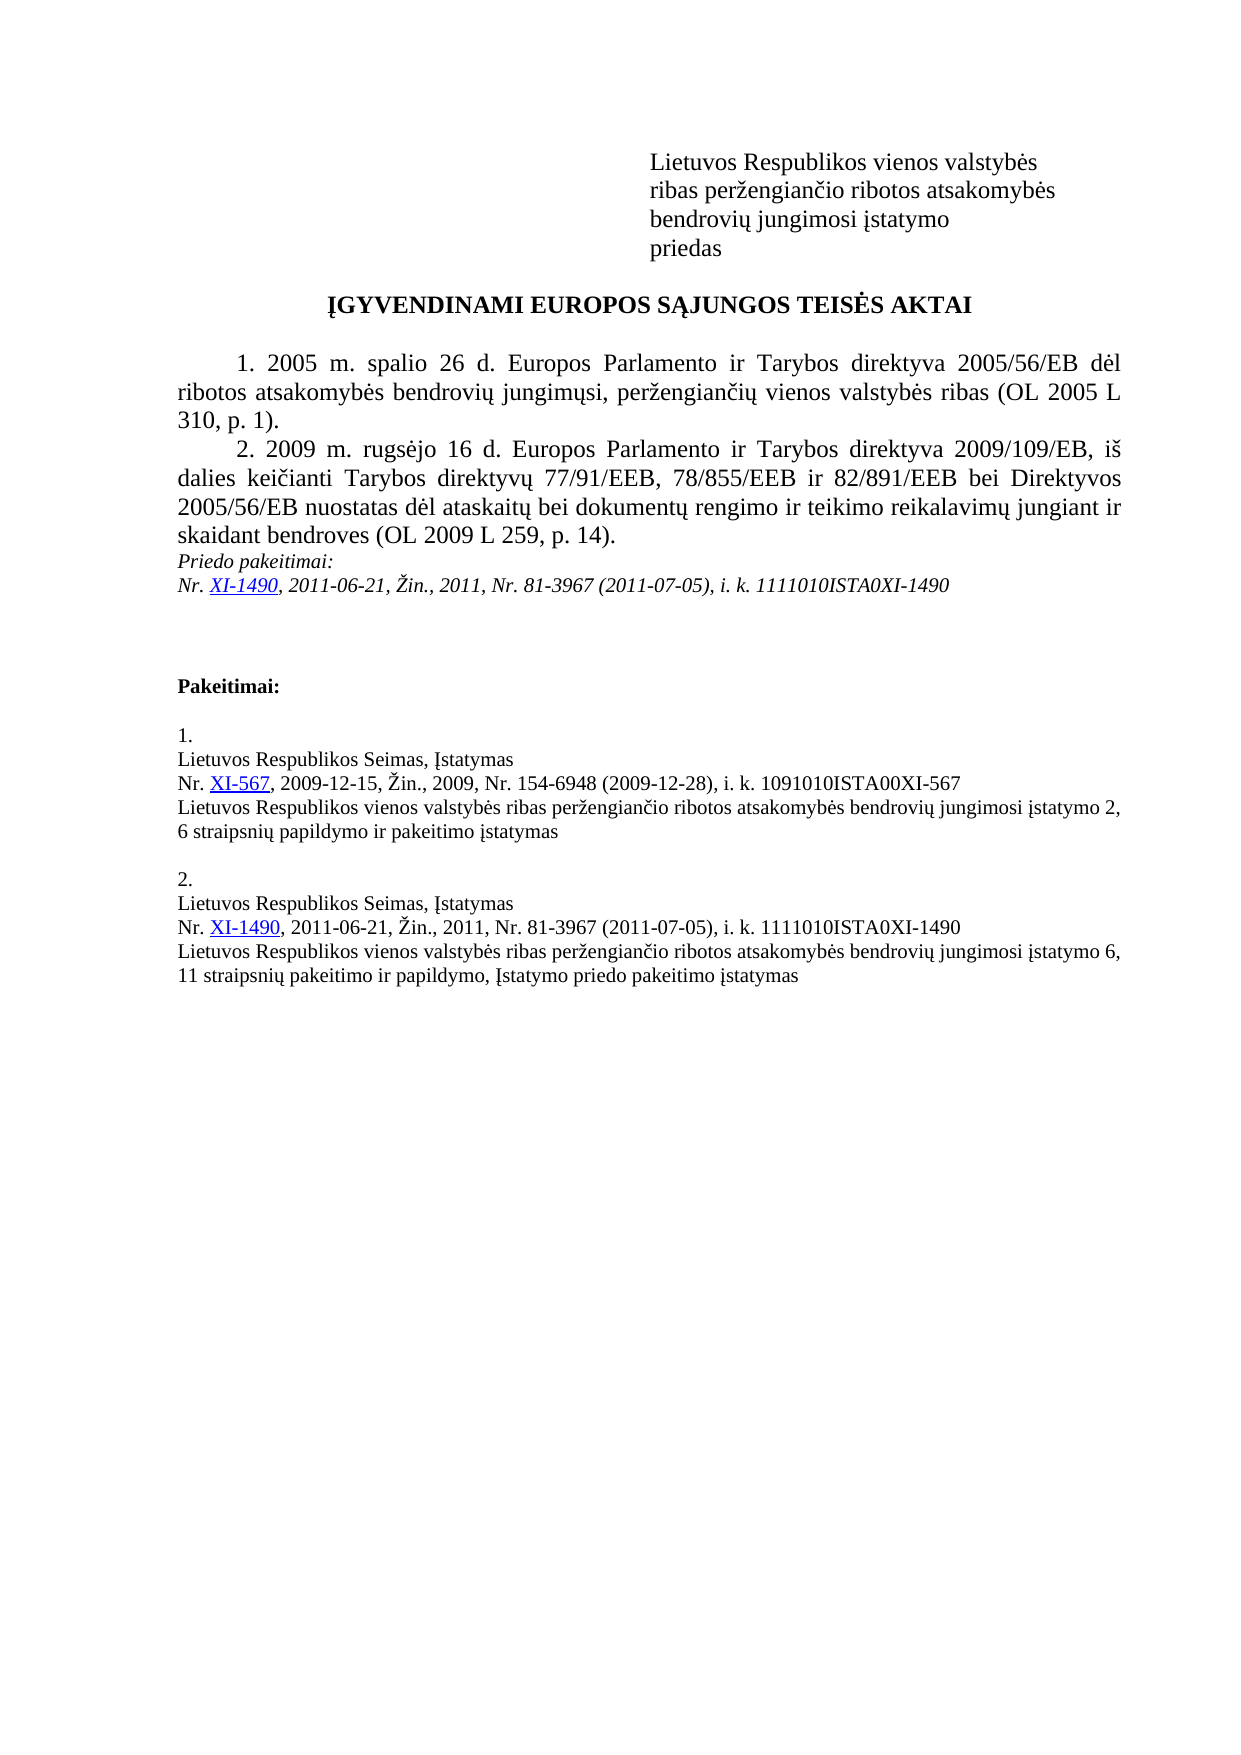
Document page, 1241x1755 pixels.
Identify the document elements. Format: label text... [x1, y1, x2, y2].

text Pakeitimai: [177, 674, 1122, 698]
text 2. 2009 m. rugsėjo 16 d. Europos Parlamento ir Tarybos direktyva 2009/109/EB, iš dalies keičianti Tarybos direktyvų 77/91/EEB, 78/855/EEB ir 82/891/EEB bei Direktyvos 2005/56/EB nuostatas dėl ataskaitų bei dokumentų rengimo ir teikimo reikalavimų jungiant ir skaidant bendroves (OL 2009 L 259, p. 14). [177, 434, 1122, 549]
text 2. [177, 867, 1122, 891]
text Nr. XI-1490, 2011-06-21, Žin., 2011, Nr. 81-3967 (2011-07-05), i. k. 1111010ISTA0XI-1490 [177, 573, 1122, 597]
text Lietuvos Respublikos Seimas, Įstatymas [177, 747, 1122, 771]
text 1. [177, 722, 1122, 747]
text bendrovių jungimosi įstatymo [649, 204, 1122, 233]
text Nr. XI-1490, 2011-06-21, Žin., 2011, Nr. 81-3967 (2011-07-05), i. k. 1111010ISTA0XI-1490 [177, 915, 1122, 939]
text Nr. XI-567, 2009-12-15, Žin., 2009, Nr. 154-6948 (2009-12-28), i. k. 1091010ISTA00XI-567 [177, 771, 1122, 795]
text Priedo pakeitimai: [177, 549, 1122, 573]
text Lietuvos Respublikos Seimas, Įstatymas [177, 891, 1122, 915]
text ribas peržengiančio ribotos atsakomybės [649, 176, 1122, 204]
text Lietuvos Respublikos vienos valstybės [649, 147, 1122, 176]
text Lietuvos Respublikos vienos valstybės ribas peržengiančio ribotos atsakomybės bendrovių jungimosi įstatymo 2, 6 straipsnių papildymo ir pakeitimo įstatymas [177, 795, 1122, 843]
text 1. 2005 m. spalio 26 d. Europos Parlamento ir Tarybos direktyva 2005/56/EB dėl ribotos atsakomybės bendrovių jungimųsi, peržengiančių vienos valstybės ribas (OL 2005 L 310, p. 1). [177, 348, 1122, 434]
text ĮGYVENDINAMI EUROPOS SĄJUNGOS TEISĖS AKTAI [177, 291, 1122, 319]
text priedas [649, 233, 1122, 262]
text Lietuvos Respublikos vienos valstybės ribas peržengiančio ribotos atsakomybės bendrovių jungimosi įstatymo 6, 11 straipsnių pakeitimo ir papildymo, Įstatymo priedo pakeitimo įstatymas [177, 939, 1122, 987]
